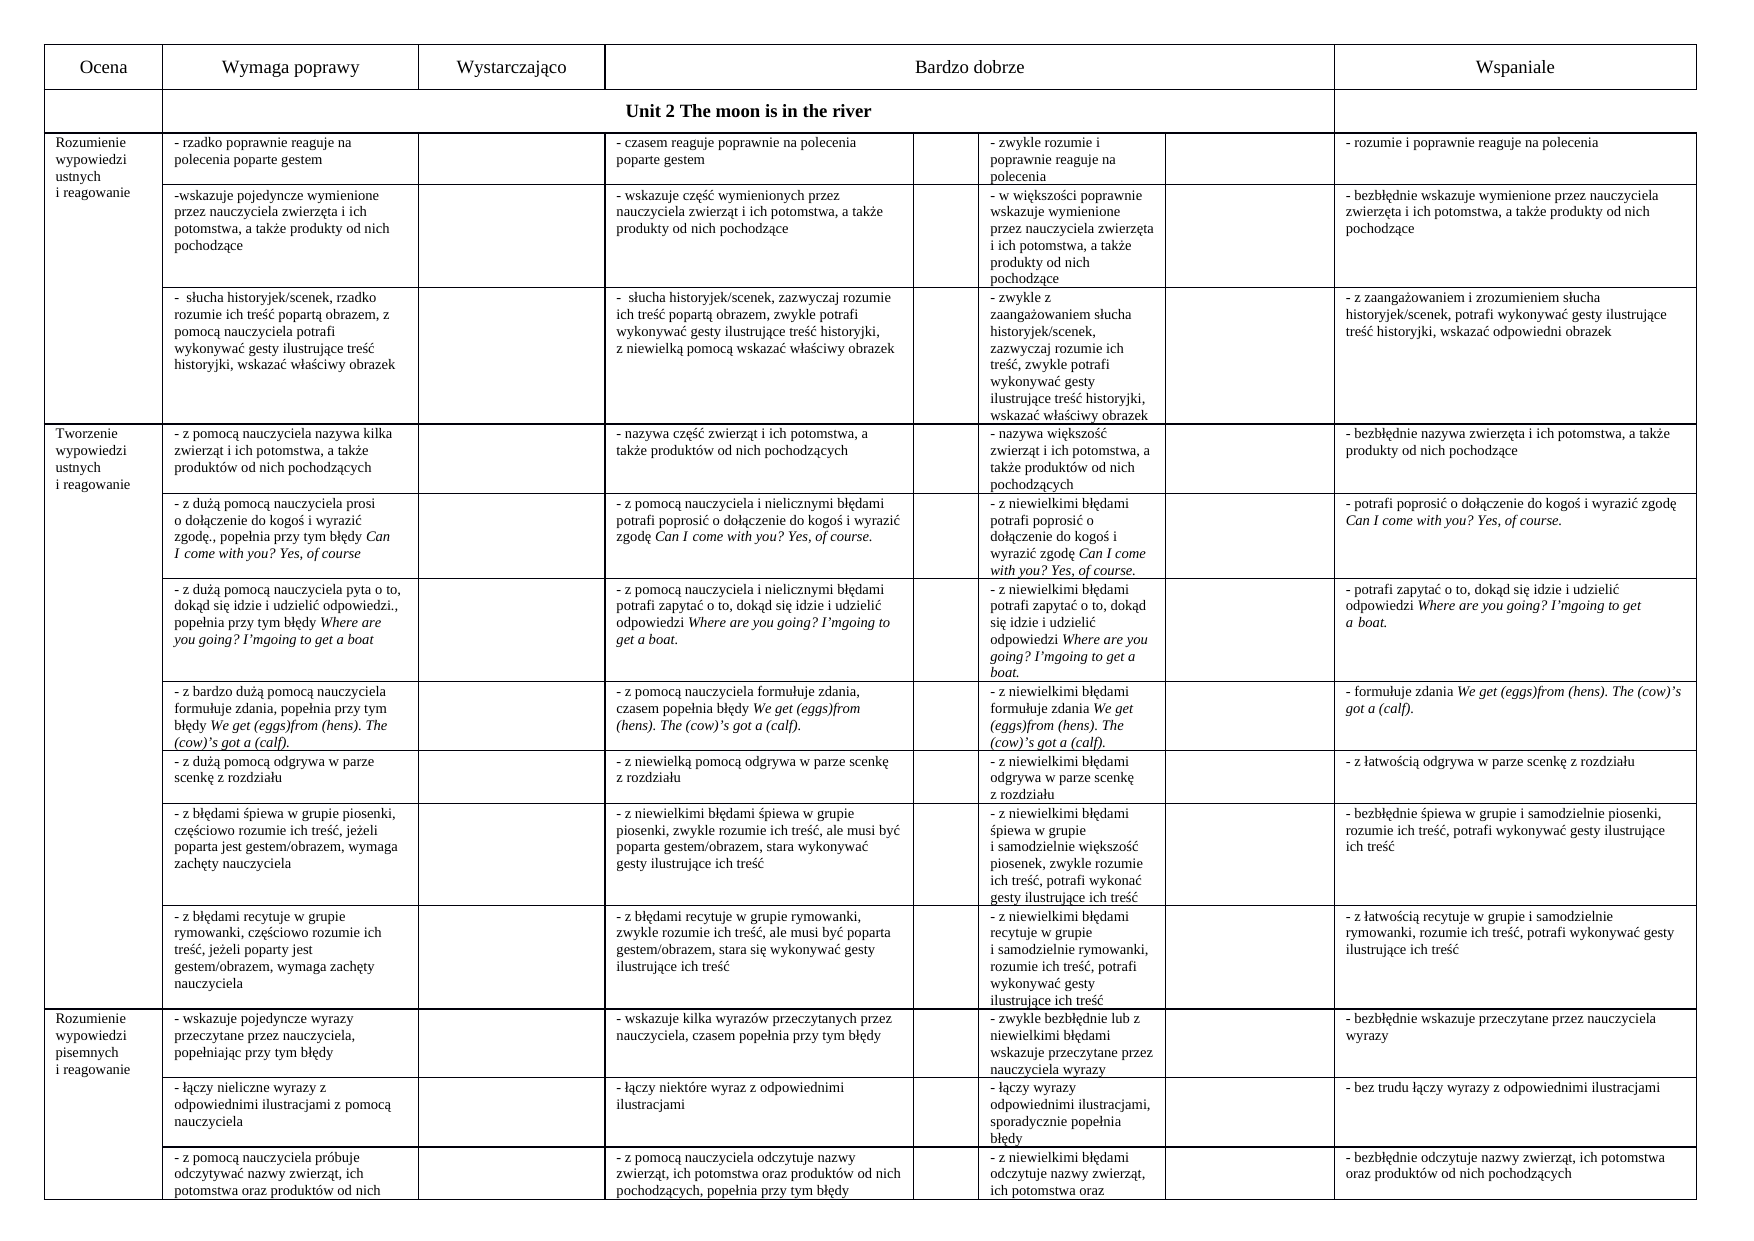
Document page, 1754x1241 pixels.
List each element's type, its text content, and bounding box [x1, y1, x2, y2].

table_cell Rozumienie wypowiedzi ustnych i reagowanie [45, 134, 162, 423]
table_cell [914, 682, 978, 750]
table_cell [914, 1078, 978, 1146]
table_cell - z błędami recytuje w grupie rymowanki, częściowo rozumie ich treść, jeżeli poparty jest gestem/obrazem, wymaga zachęty nauczyciela [163, 906, 418, 1008]
table_cell [419, 751, 604, 803]
table_cell - z niewielką pomocą odgrywa w parze scenkę z rozdziału [606, 751, 913, 803]
table_cell - z niewielkimi błędami potrafi zapytać o to, dokąd się idzie i udzielić odpowiedzi Where are you going? I’mgoing to get a boat. [979, 579, 1165, 681]
table_cell - z niewielkimi błędami formułuje zdania We get (eggs)from (hens). The (cow)’s got a (calf). [979, 682, 1165, 750]
table_cell - zwykle bezbłędnie lub z niewielkimi błędami wskazuje przeczytane przez nauczyciela wyrazy [979, 1010, 1165, 1077]
table_cell [914, 494, 978, 578]
table_cell [419, 134, 604, 184]
table_cell [1166, 906, 1334, 1008]
table_cell - formułuje zdania We get (eggs)from (hens). The (cow)’s got a (calf). [1335, 682, 1696, 750]
table_cell - czasem reaguje poprawnie na polecenia poparte gestem [606, 134, 913, 184]
table_cell [1166, 185, 1334, 287]
table_cell [1166, 579, 1334, 681]
table_cell [914, 751, 978, 803]
table_cell - wskazuje pojedyncze wyrazy przeczytane przez nauczyciela, popełniając przy tym błędy [163, 1010, 418, 1077]
table_header Ocena [45, 45, 162, 88]
table_cell - łączy wyrazy odpowiednimi ilustracjami, sporadycznie popełnia błędy [979, 1078, 1165, 1146]
table_cell - bezbłędnie wskazuje wymienione przez nauczyciela zwierzęta i ich potomstwa, a także produkty od nich pochodzące [1335, 185, 1696, 287]
table_header Wspaniale [1335, 45, 1696, 88]
table_cell [1166, 1078, 1334, 1146]
table_cell - bezbłędnie śpiewa w grupie i samodzielnie piosenki, rozumie ich treść, potrafi wykonywać gesty ilustrujące ich treść [1335, 804, 1696, 905]
table_cell [419, 682, 604, 750]
table_cell [419, 288, 604, 423]
table_cell - rozumie i poprawnie reaguje na polecenia [1335, 134, 1696, 184]
table_cell - z niewielkimi błędami odgrywa w parze scenkę z rozdziału [979, 751, 1165, 803]
table_header Wystarczająco [419, 45, 604, 88]
table_cell - z niewielkimi błędami potrafi poprosić o dołączenie do kogoś i wyrazić zgodę Can I come with you? Yes, of course. [979, 494, 1165, 578]
table_cell [1166, 134, 1334, 184]
table_cell - z pomocą nauczyciela i nielicznymi błędami potrafi zapytać o to, dokąd się idzie i udzielić odpowiedzi Where are you going? I’mgoing to get a boat. [606, 579, 913, 681]
table_cell [1166, 425, 1334, 492]
table_cell [914, 1148, 978, 1199]
table_cell - bezbłędnie nazywa zwierzęta i ich potomstwa, a także produkty od nich pochodzące [1335, 425, 1696, 492]
table_cell [1166, 751, 1334, 803]
table_cell - w większości poprawnie wskazuje wymienione przez nauczyciela zwierzęta i ich potomstwa, a także produkty od nich pochodzące [979, 185, 1165, 287]
table_cell - z pomocą nauczyciela nazywa kilka zwierząt i ich potomstwa, a także produktów od nich pochodzących [163, 425, 418, 492]
table_cell - bezbłędnie odczytuje nazwy zwierząt, ich potomstwa oraz produktów od nich pochodzących [1335, 1148, 1696, 1199]
table_cell [419, 906, 604, 1008]
table_cell - potrafi zapytać o to, dokąd się idzie i udzielić odpowiedzi Where are you going? I’mgoing to get a boat. [1335, 579, 1696, 681]
table_cell [419, 804, 604, 905]
table_cell [419, 579, 604, 681]
table_cell [419, 1148, 604, 1199]
table_cell - z zaangażowaniem i zrozumieniem słucha historyjek/scenek, potrafi wykonywać gesty ilustrujące treść historyjki, wskazać odpowiedni obrazek [1335, 288, 1696, 423]
table_cell [419, 1010, 604, 1077]
table_cell -wskazuje pojedyncze wymienione przez nauczyciela zwierzęta i ich potomstwa, a także produkty od nich pochodzące [163, 185, 418, 287]
table_cell - z pomocą nauczyciela próbuje odczytywać nazwy zwierząt, ich potomstwa oraz produktów od nich [163, 1148, 418, 1199]
table_cell [419, 494, 604, 578]
table_header Wymaga poprawy [163, 45, 418, 88]
table_cell - z niewielkimi błędami odczytuje nazwy zwierząt, ich potomstwa oraz [979, 1148, 1165, 1199]
table_cell Unit 2 The moon is in the river [163, 90, 1334, 132]
table_cell [1166, 1010, 1334, 1077]
table_cell [419, 185, 604, 287]
table_cell - z dużą pomocą odgrywa w parze scenkę z rozdziału [163, 751, 418, 803]
table_cell - z niewielkimi błędami śpiewa w grupie piosenki, zwykle rozumie ich treść, ale musi być poparta gestem/obrazem, stara wykonywać gesty ilustrujące ich treść [606, 804, 913, 905]
table_cell [1166, 288, 1334, 423]
table_cell - z łatwością odgrywa w parze scenkę z rozdziału [1335, 751, 1696, 803]
table_cell [1335, 90, 1696, 132]
table_cell - z pomocą nauczyciela odczytuje nazwy zwierząt, ich potomstwa oraz produktów od nich pochodzących, popełnia przy tym błędy [606, 1148, 913, 1199]
table_header Bardzo dobrze [606, 45, 1334, 88]
table_cell Rozumienie wypowiedzi pisemnych i reagowanie [45, 1010, 162, 1199]
table_cell - łączy niektóre wyraz z odpowiednimi ilustracjami [606, 1078, 913, 1146]
table_cell - z bardzo dużą pomocą nauczyciela formułuje zdania, popełnia przy tym błędy We get (eggs)from (hens). The (cow)’s got a (calf). [163, 682, 418, 750]
table_cell [914, 134, 978, 184]
table_cell [45, 90, 162, 132]
table_cell - z dużą pomocą nauczyciela prosi o dołączenie do kogoś i wyrazić zgodę., popełnia przy tym błędy Can I come with you? Yes, of course [163, 494, 418, 578]
table_cell - potrafi poprosić o dołączenie do kogoś i wyrazić zgodę Can I come with you? Yes, of course. [1335, 494, 1696, 578]
table_cell Tworzenie wypowiedzi ustnych i reagowanie [45, 425, 162, 1008]
table_cell - z łatwością recytuje w grupie i samodzielnie rymowanki, rozumie ich treść, potrafi wykonywać gesty ilustrujące ich treść [1335, 906, 1696, 1008]
table_cell [1166, 682, 1334, 750]
table_cell - nazywa większość zwierząt i ich potomstwa, a także produktów od nich pochodzących [979, 425, 1165, 492]
table_cell - z błędami recytuje w grupie rymowanki, zwykle rozumie ich treść, ale musi być poparta gestem/obrazem, stara się wykonywać gesty ilustrujące ich treść [606, 906, 913, 1008]
table_cell - zwykle rozumie i poprawnie reaguje na polecenia [979, 134, 1165, 184]
table_cell - słucha historyjek/scenek, rzadko rozumie ich treść popartą obrazem, z pomocą nauczyciela potrafi wykonywać gesty ilustrujące treść historyjki, wskazać właściwy obrazek [163, 288, 418, 423]
table_cell [914, 288, 978, 423]
table_cell - wskazuje część wymienionych przez nauczyciela zwierząt i ich potomstwa, a także produkty od nich pochodzące [606, 185, 913, 287]
table_cell [914, 425, 978, 492]
table_cell - z dużą pomocą nauczyciela pyta o to, dokąd się idzie i udzielić odpowiedzi., popełnia przy tym błędy Where are you going? I’mgoing to get a boat [163, 579, 418, 681]
table_cell [419, 1078, 604, 1146]
table_cell - z niewielkimi błędami recytuje w grupie i samodzielnie rymowanki, rozumie ich treść, potrafi wykonywać gesty ilustrujące ich treść [979, 906, 1165, 1008]
table_cell - łączy nieliczne wyrazy z odpowiednimi ilustracjami z pomocą nauczyciela [163, 1078, 418, 1146]
table_cell - z pomocą nauczyciela i nielicznymi błędami potrafi poprosić o dołączenie do kogoś i wyrazić zgodę Can I come with you? Yes, of course. [606, 494, 913, 578]
table_cell [914, 804, 978, 905]
table_cell [1166, 494, 1334, 578]
table_cell - bez trudu łączy wyrazy z odpowiednimi ilustracjami [1335, 1078, 1696, 1146]
table_cell - z błędami śpiewa w grupie piosenki, częściowo rozumie ich treść, jeżeli poparta jest gestem/obrazem, wymaga zachęty nauczyciela [163, 804, 418, 905]
table_cell - z pomocą nauczyciela formułuje zdania, czasem popełnia błędy We get (eggs)from (hens). The (cow)’s got a (calf). [606, 682, 913, 750]
table_cell - zwykle z zaangażowaniem słucha historyjek/scenek, zazwyczaj rozumie ich treść, zwykle potrafi wykonywać gesty ilustrujące treść historyjki, wskazać właściwy obrazek [979, 288, 1165, 423]
table_cell - bezbłędnie wskazuje przeczytane przez nauczyciela wyrazy [1335, 1010, 1696, 1077]
table_cell [914, 579, 978, 681]
table_cell - nazywa część zwierząt i ich potomstwa, a także produktów od nich pochodzących [606, 425, 913, 492]
table_cell [914, 906, 978, 1008]
table_cell - rzadko poprawnie reaguje na polecenia poparte gestem [163, 134, 418, 184]
table_cell [1166, 1148, 1334, 1199]
table_cell [914, 1010, 978, 1077]
table_cell - z niewielkimi błędami śpiewa w grupie i samodzielnie większość piosenek, zwykle rozumie ich treść, potrafi wykonać gesty ilustrujące ich treść [979, 804, 1165, 905]
table_cell - wskazuje kilka wyrazów przeczytanych przez nauczyciela, czasem popełnia przy tym błędy [606, 1010, 913, 1077]
table_cell [914, 185, 978, 287]
table_cell [419, 425, 604, 492]
table_cell [1166, 804, 1334, 905]
table_cell - słucha historyjek/scenek, zazwyczaj rozumie ich treść popartą obrazem, zwykle potrafi wykonywać gesty ilustrujące treść historyjki, z niewielką pomocą wskazać właściwy obrazek [606, 288, 913, 423]
